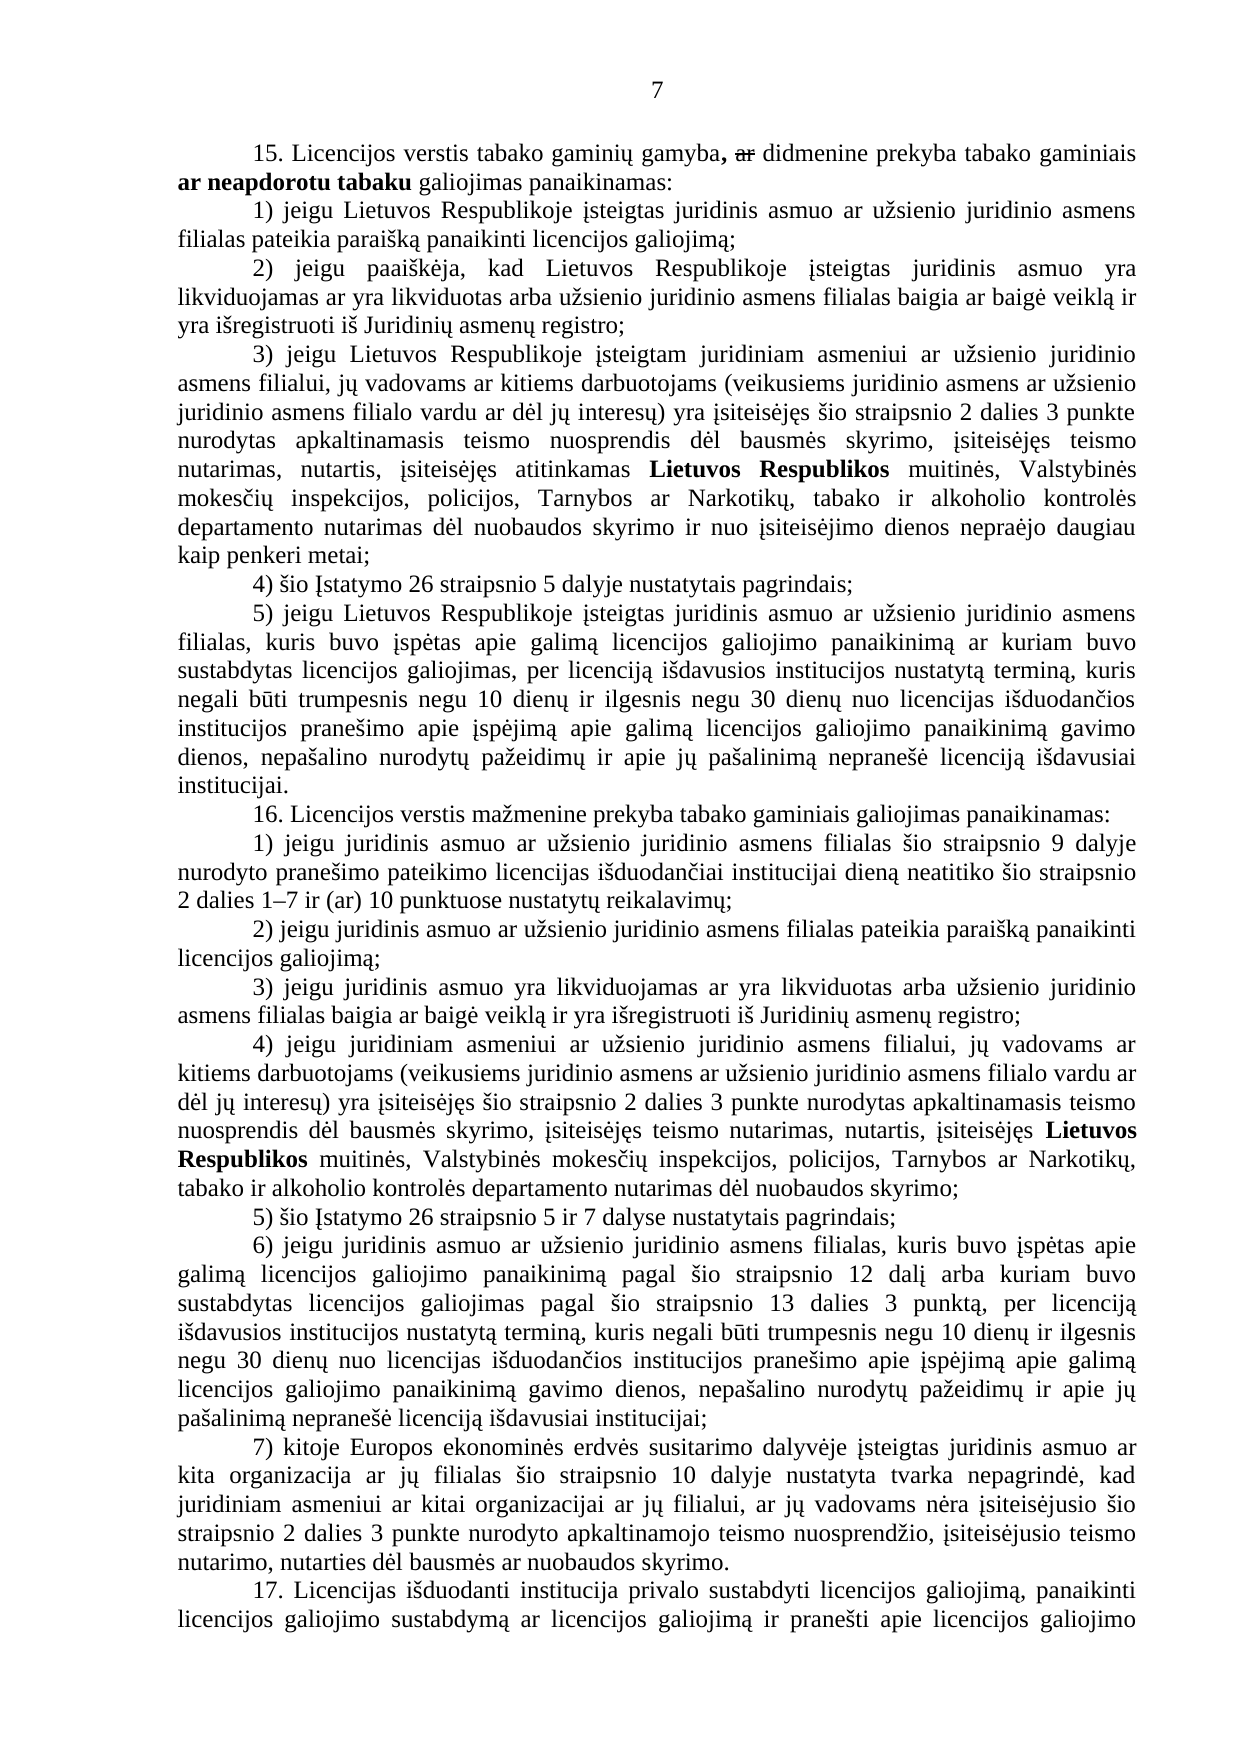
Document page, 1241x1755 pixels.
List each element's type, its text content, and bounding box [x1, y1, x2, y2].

text 2) jeigu juridinis asmuo ar užsienio juridinio asmens filialas pateikia paraišką panaikinti licencijos galiojimą; [177, 914, 1137, 972]
text 5) jeigu Lietuvos Respublikoje įsteigtas juridinis asmuo ar užsienio juridinio asmens filialas, kuris buvo įspėtas apie galimą licencijos galiojimo panaikinimą ar kuriam buvo sustabdytas licencijos galiojimas, per licenciją išdavusios institucijos nustatytą terminą, kuris negali būti trumpesnis negu 10 dienų ir ilgesnis negu 30 dienų nuo licencijas išduodančios institucijos pranešimo apie įspėjimą apie galimą licencijos galiojimo panaikinimą gavimo dienos, nepašalino nurodytų pažeidimų ir apie jų pašalinimą nepranešė licenciją išdavusiai institucijai. [177, 598, 1137, 799]
text 3) jeigu juridinis asmuo yra likviduojamas ar yra likviduotas arba užsienio juridinio asmens filialas baigia ar baigė veiklą ir yra išregistruoti iš Juridinių asmenų registro; [177, 972, 1137, 1029]
text 17. Licencijas išduodanti institucija privalo sustabdyti licencijos galiojimą, panaikinti licencijos galiojimo sustabdymą ar licencijos galiojimą ir pranešti apie licencijos galiojimo [177, 1575, 1137, 1633]
text 15. Licencijos verstis tabako gaminių gamyba, ar didmenine prekyba tabako gaminiais ar neapdorotu tabaku galiojimas panaikinamas: [177, 138, 1137, 195]
text 1) jeigu Lietuvos Respublikoje įsteigtas juridinis asmuo ar užsienio juridinio asmens filialas pateikia paraišką panaikinti licencijos galiojimą; [177, 195, 1137, 253]
text 6) jeigu juridinis asmuo ar užsienio juridinio asmens filialas, kuris buvo įspėtas apie galimą licencijos galiojimo panaikinimą pagal šio straipsnio 12 dalį arba kuriam buvo sustabdytas licencijos galiojimas pagal šio straipsnio 13 dalies 3 punktą, per licenciją išdavusios institucijos nustatytą terminą, kuris negali būti trumpesnis negu 10 dienų ir ilgesnis negu 30 dienų nuo licencijas išduodančios institucijos pranešimo apie įspėjimą apie galimą licencijos galiojimo panaikinimą gavimo dienos, nepašalino nurodytų pažeidimų ir apie jų pašalinimą nepranešė licenciją išdavusiai institucijai; [177, 1230, 1137, 1432]
text 2) jeigu paaiškėja, kad Lietuvos Respublikoje įsteigtas juridinis asmuo yra likviduojamas ar yra likviduotas arba užsienio juridinio asmens filialas baigia ar baigė veiklą ir yra išregistruoti iš Juridinių asmenų registro; [177, 253, 1137, 339]
text 1) jeigu juridinis asmuo ar užsienio juridinio asmens filialas šio straipsnio 9 dalyje nurodyto pranešimo pateikimo licencijas išduodančiai institucijai dieną neatitiko šio straipsnio 2 dalies 1–7 ir (ar) 10 punktuose nustatytų reikalavimų; [177, 828, 1137, 914]
text 16. Licencijos verstis mažmenine prekyba tabako gaminiais galiojimas panaikinamas: [177, 799, 1137, 828]
text 3) jeigu Lietuvos Respublikoje įsteigtam juridiniam asmeniui ar užsienio juridinio asmens filialui, jų vadovams ar kitiems darbuotojams (veikusiems juridinio asmens ar užsienio juridinio asmens filialo vardu ar dėl jų interesų) yra įsiteisėjęs šio straipsnio 2 dalies 3 punkte nurodytas apkaltinamasis teismo nuosprendis dėl bausmės skyrimo, įsiteisėjęs teismo nutarimas, nutartis, įsiteisėjęs atitinkamas Lietuvos Respublikos muitinės, Valstybinės mokesčių inspekcijos, policijos, Tarnybos ar Narkotikų, tabako ir alkoholio kontrolės departamento nutarimas dėl nuobaudos skyrimo ir nuo įsiteisėjimo dienos nepraėjo daugiau kaip penkeri metai; [177, 339, 1137, 569]
text 4) jeigu juridiniam asmeniui ar užsienio juridinio asmens filialui, jų vadovams ar kitiems darbuotojams (veikusiems juridinio asmens ar užsienio juridinio asmens filialo vardu ar dėl jų interesų) yra įsiteisėjęs šio straipsnio 2 dalies 3 punkte nurodytas apkaltinamasis teismo nuosprendis dėl bausmės skyrimo, įsiteisėjęs teismo nutarimas, nutartis, įsiteisėjęs Lietuvos Respublikos muitinės, Valstybinės mokesčių inspekcijos, policijos, Tarnybos ar Narkotikų, tabako ir alkoholio kontrolės departamento nutarimas dėl nuobaudos skyrimo; [177, 1029, 1137, 1202]
text 4) šio Įstatymo 26 straipsnio 5 dalyje nustatytais pagrindais; [177, 569, 1137, 598]
text 5) šio Įstatymo 26 straipsnio 5 ir 7 dalyse nustatytais pagrindais; [177, 1202, 1137, 1230]
text 7) kitoje Europos ekonominės erdvės susitarimo dalyvėje įsteigtas juridinis asmuo ar kita organizacija ar jų filialas šio straipsnio 10 dalyje nustatyta tvarka nepagrindė, kad juridiniam asmeniui ar kitai organizacijai ar jų filialui, ar jų vadovams nėra įsiteisėjusio šio straipsnio 2 dalies 3 punkte nurodyto apkaltinamojo teismo nuosprendžio, įsiteisėjusio teismo nutarimo, nutarties dėl bausmės ar nuobaudos skyrimo. [177, 1432, 1137, 1575]
